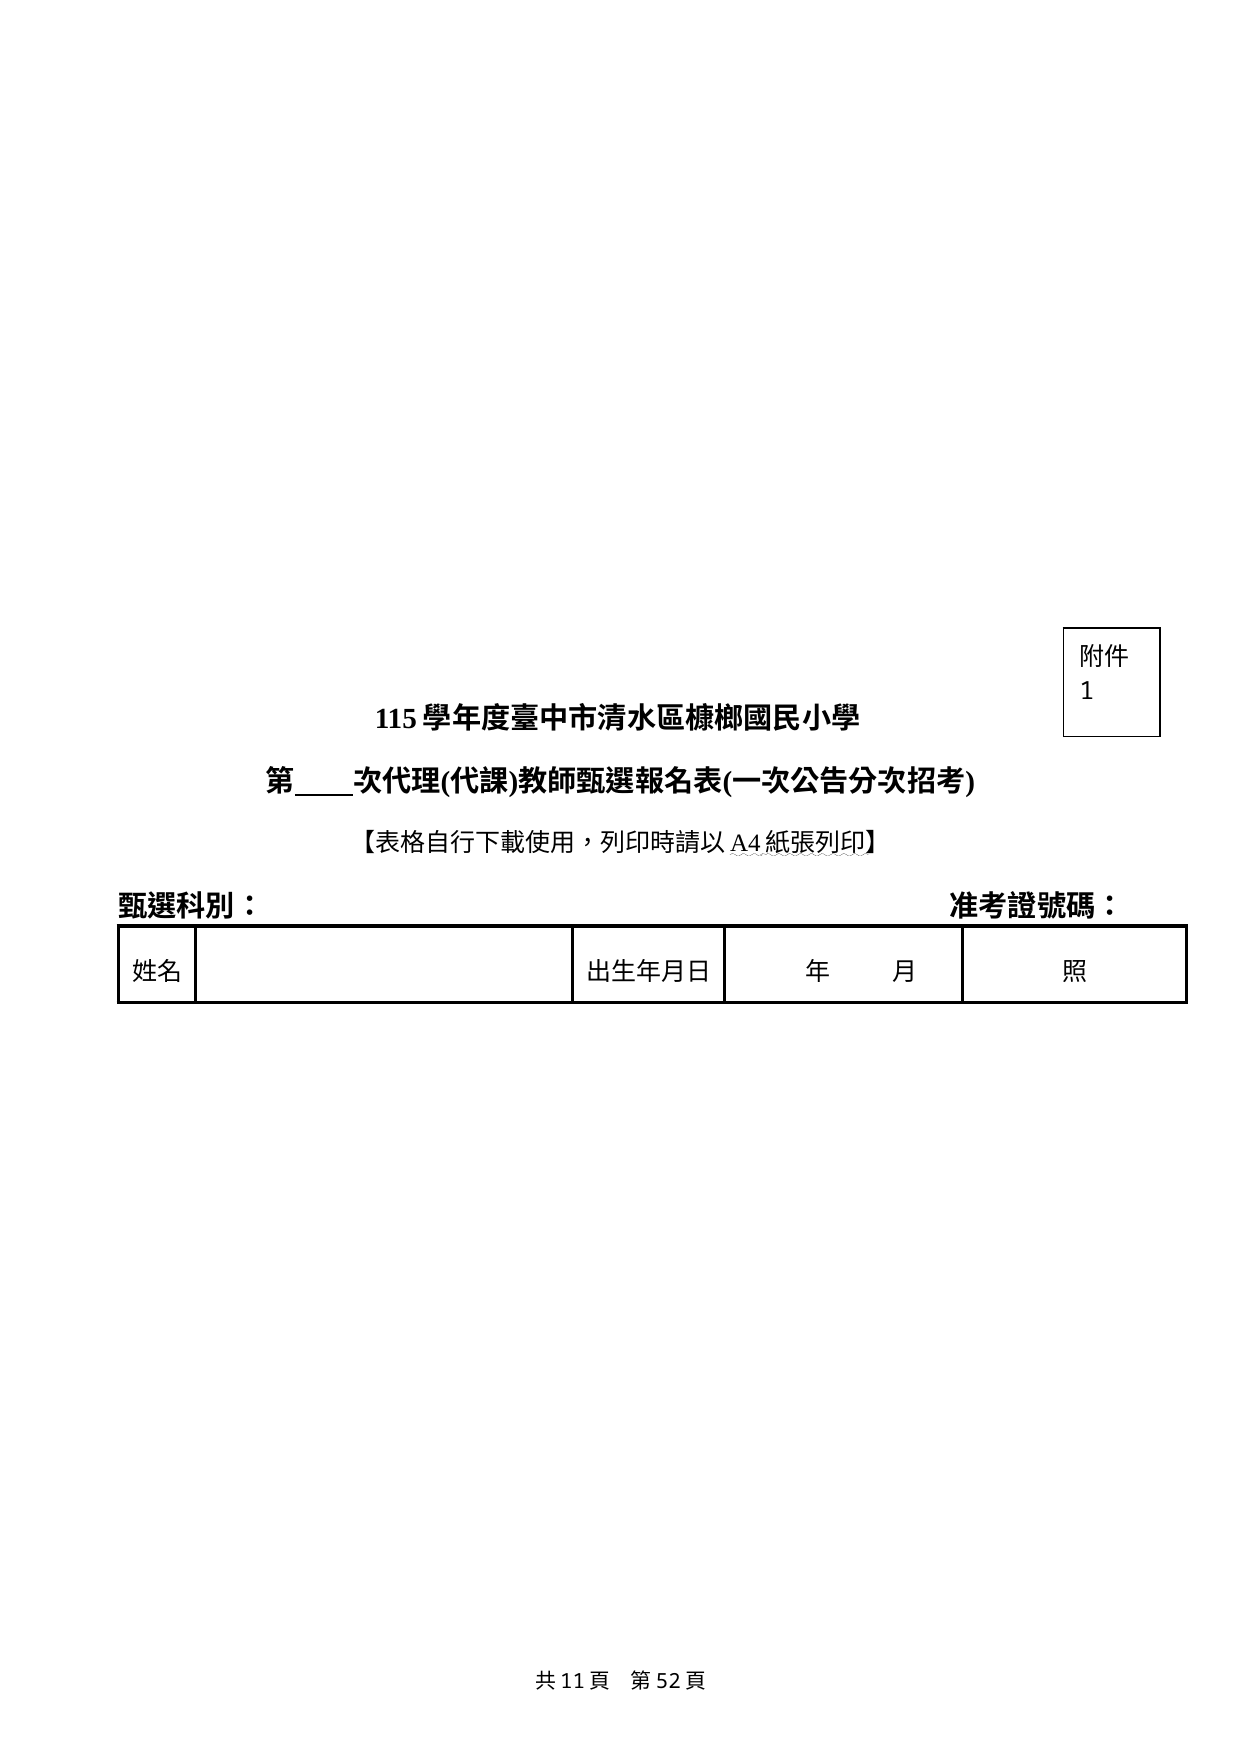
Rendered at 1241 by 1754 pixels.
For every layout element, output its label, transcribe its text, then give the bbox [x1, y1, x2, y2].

table_header 年 月 日 [726, 928, 961, 1001]
table_header 姓名 [120, 928, 194, 1001]
table_header [197, 928, 571, 1001]
table_header 出生年月日 [574, 928, 723, 1001]
text 115學年度臺中市清水區槺榔國民小學 [118, 628, 1063, 737]
text 【表格自行下載使用，列印時請以A4紙張列印】 [118, 799, 1122, 862]
text [1064, 629, 1159, 736]
text 甄選科別： 准考證號碼： [118, 862, 1122, 924]
text 第 次代理(代課)教師甄選報名表(一次公告分次招考) [118, 737, 1122, 799]
text 附件1 [1079, 636, 1144, 707]
table_header 照 [964, 928, 1185, 1001]
